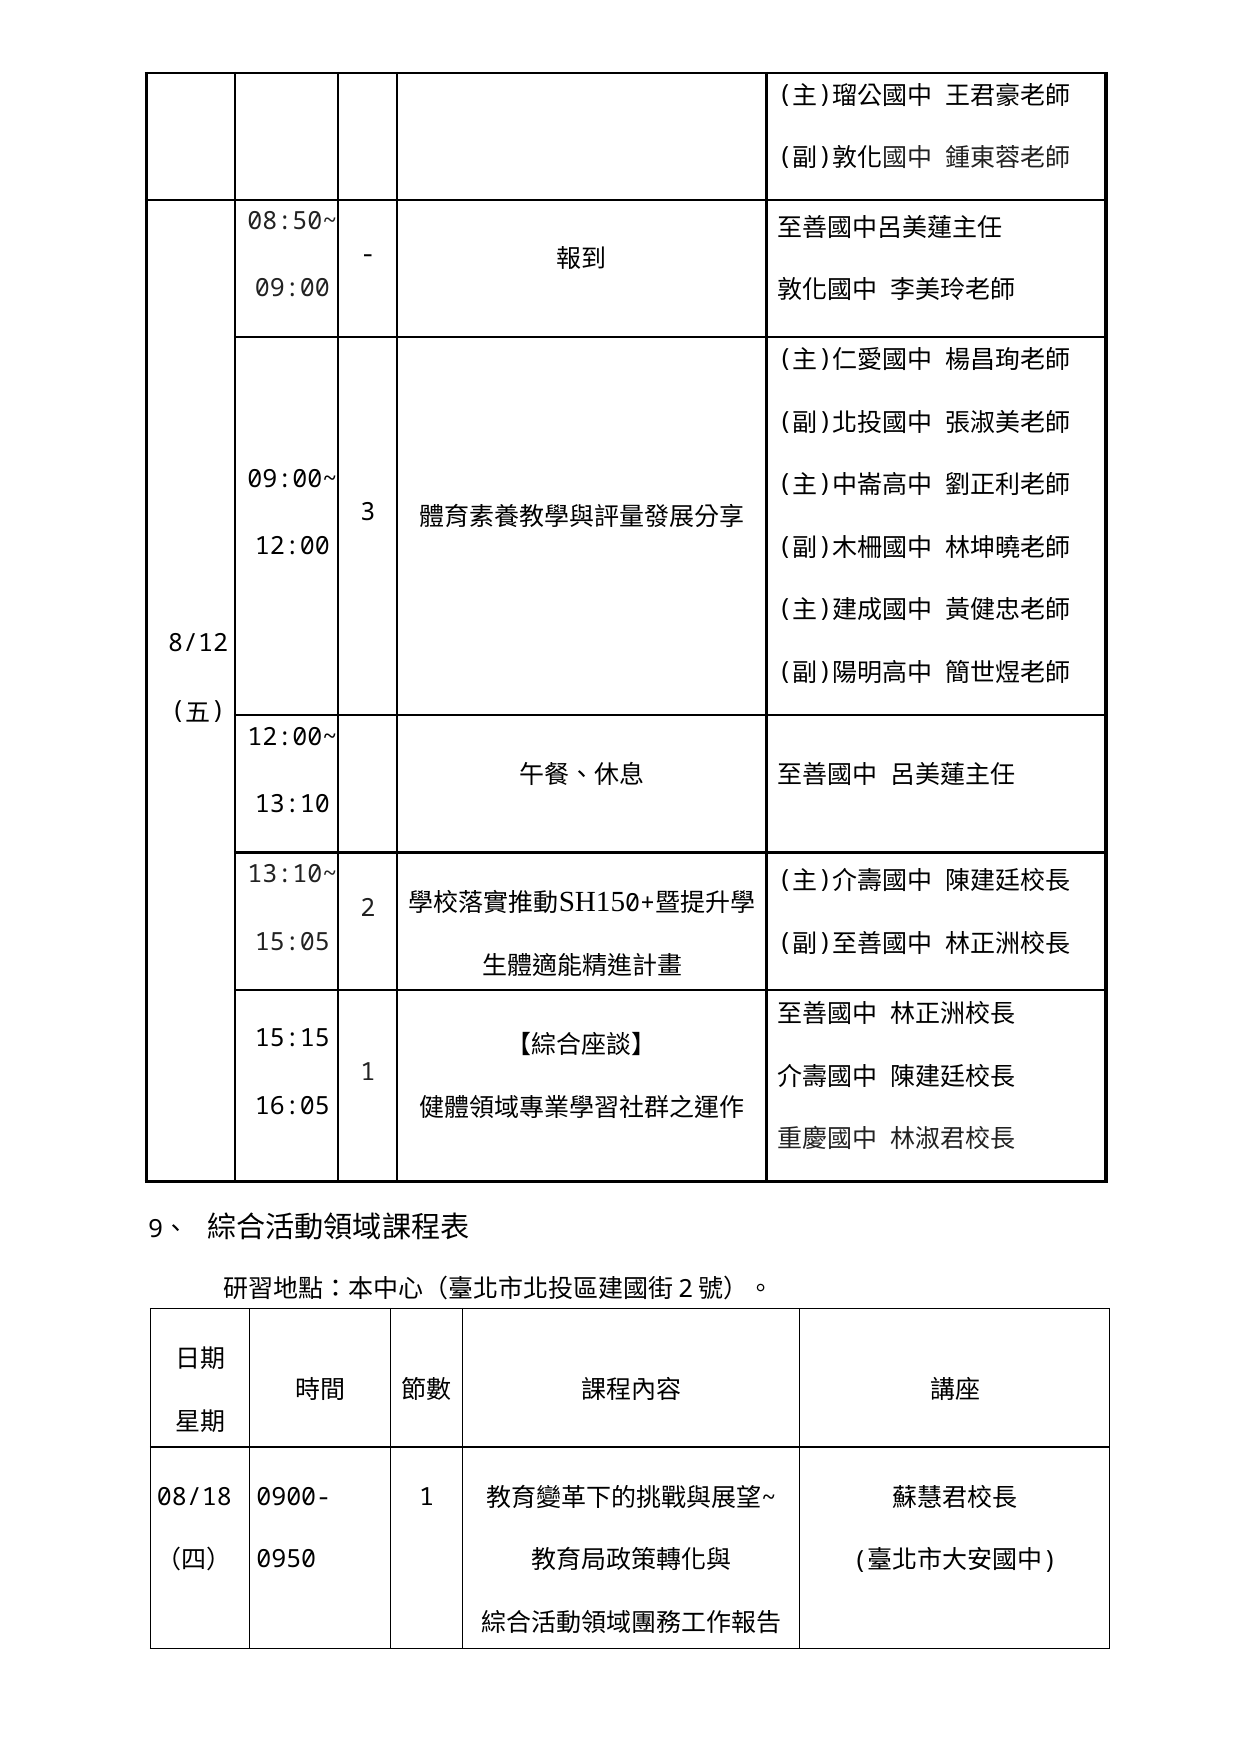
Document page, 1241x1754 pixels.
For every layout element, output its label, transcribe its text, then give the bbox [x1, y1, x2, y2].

table_header 課程內容 [463, 1309, 799, 1446]
table_cell 至善國中 呂美蓮主任 [768, 716, 1104, 851]
table_header 日期 星期 [151, 1309, 249, 1446]
table_cell 教育變革下的挑戰與展望~ 教育局政策轉化與 綜合活動領域團務工作報告 [463, 1448, 799, 1647]
table_cell [398, 74, 765, 199]
table_cell 8/12 (五) [148, 201, 234, 1180]
table_cell 3 [339, 338, 396, 714]
text 研習地點：本中心（臺北市北投區建國街2號）。 [223, 1245, 1053, 1308]
table_header 時間 [250, 1309, 390, 1446]
table_cell 09:00~ 12:00 [236, 338, 337, 714]
table_cell 體育素養教學與評量發展分享 [398, 338, 765, 714]
table_cell 08:50~ 09:00 [236, 201, 337, 336]
list 綜合活動領域課程表 [148, 1183, 1053, 1245]
table_cell 至善國中呂美蓮主任 敦化國中 李美玲老師 [768, 201, 1104, 336]
table_cell - [339, 201, 396, 336]
table_cell 08/18 （四） [151, 1448, 249, 1647]
table_cell 0900-0950 [250, 1448, 390, 1647]
table_header 講座 [800, 1309, 1109, 1446]
table_cell [236, 74, 337, 199]
table_cell 蘇慧君校長 (臺北市大安國中) [800, 1448, 1109, 1647]
table_cell 15:15 16:05 [236, 991, 337, 1180]
table_cell (主)介壽國中 陳建廷校長 (副)至善國中 林正洲校長 [768, 854, 1104, 989]
table_cell 【綜合座談】 健體領域專業學習社群之運作 [398, 991, 765, 1180]
table_cell 13:10~ 15:05 [236, 854, 337, 989]
table_cell [148, 74, 234, 199]
table_cell (主)仁愛國中 楊昌珣老師 (副)北投國中 張淑美老師 (主)中崙高中 劉正利老師 (副)木柵國中 林坤曉老師 (主)建成國中 黃健忠老師 (副)陽明高中 簡世煜老師 [768, 338, 1104, 714]
table_cell [339, 74, 396, 199]
table_cell (主)瑠公國中 王君豪老師 (副)敦化國中 鍾東蓉老師 [768, 74, 1104, 199]
table_cell 報到 [398, 201, 765, 336]
table_cell 學校落實推動SH150+暨提升學生體適能精進計畫 [398, 854, 765, 989]
table_cell 12:00~ 13:10 [236, 716, 337, 851]
table_cell 1 [339, 991, 396, 1180]
table_cell 2 [339, 854, 396, 989]
table_cell 1 [391, 1448, 462, 1647]
table_cell 午餐、休息 [398, 716, 765, 851]
table_cell 至善國中 林正洲校長 介壽國中 陳建廷校長 重慶國中 林淑君校長 [768, 991, 1104, 1180]
table_header 節數 [391, 1309, 462, 1446]
table_cell [339, 716, 396, 851]
